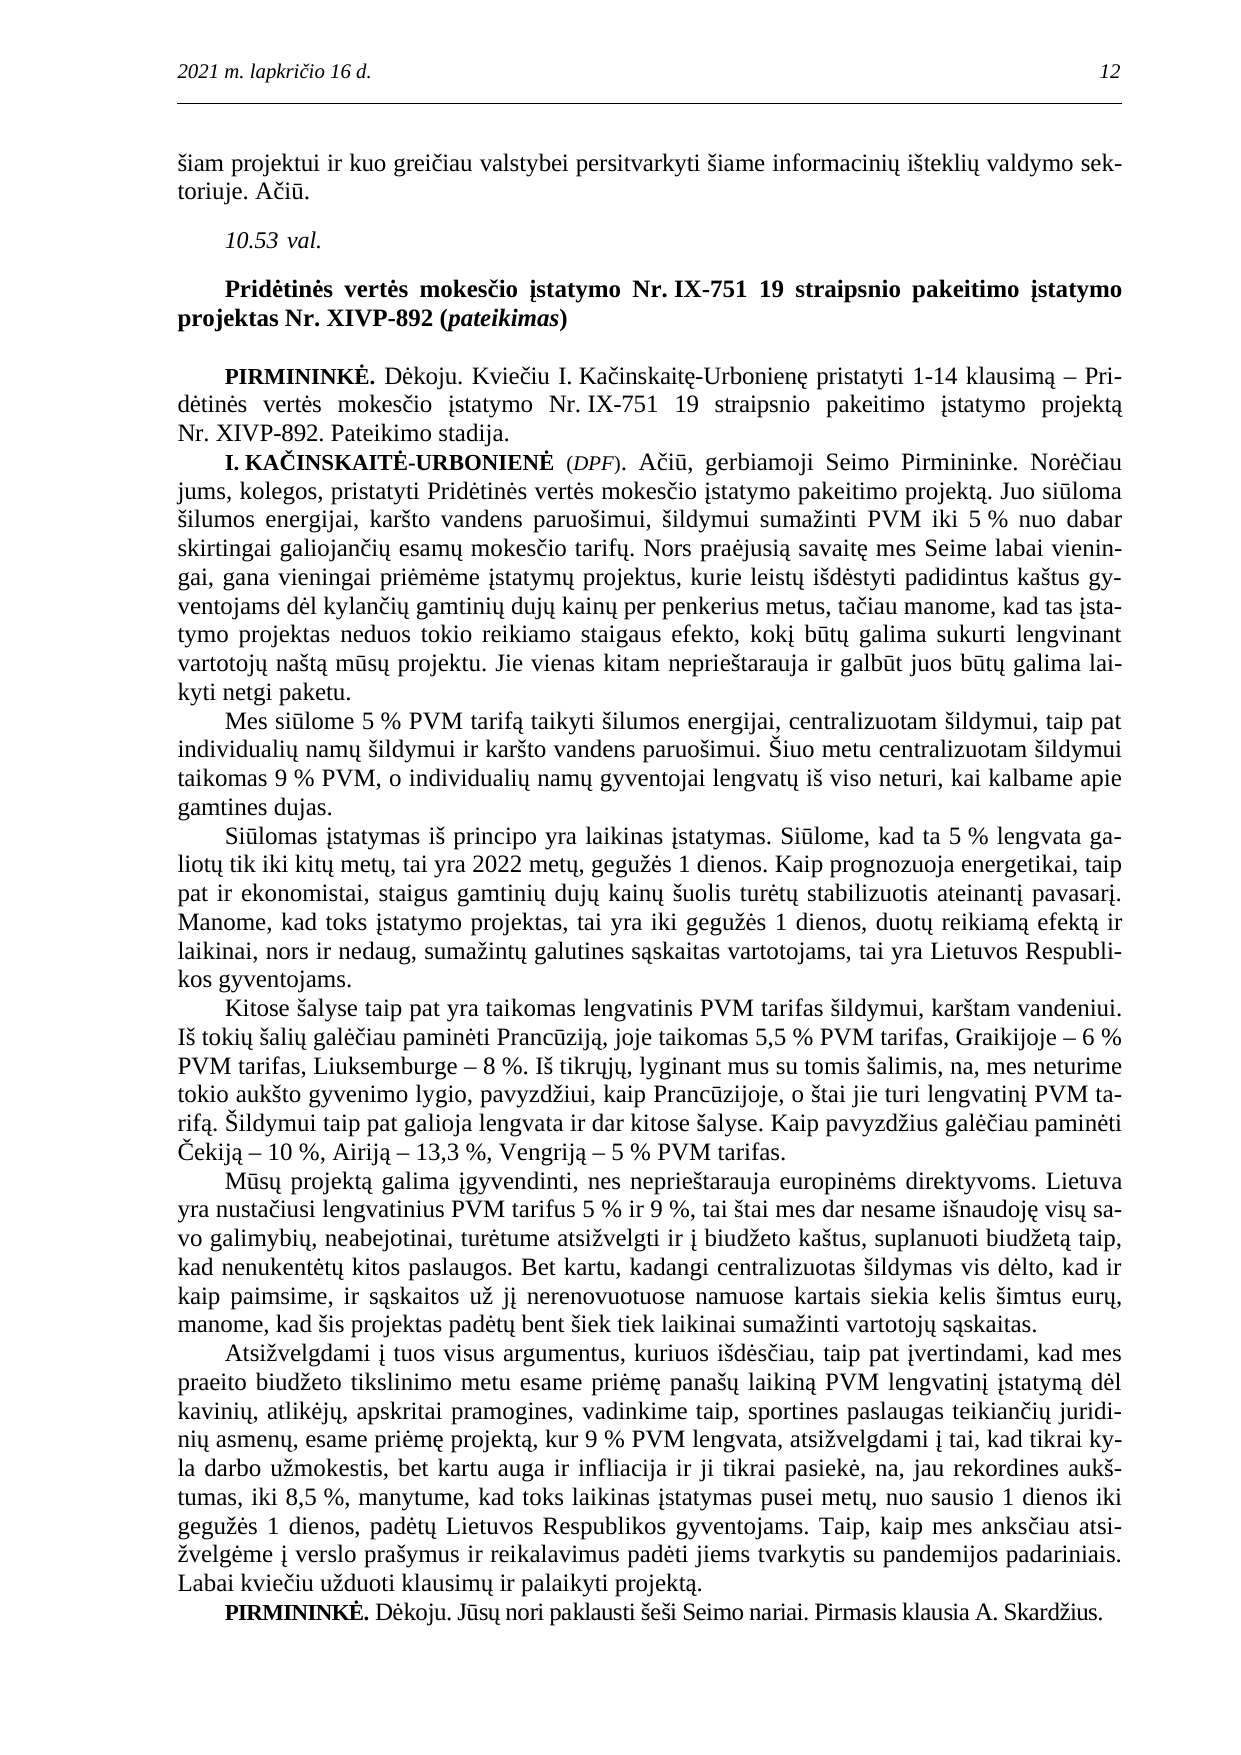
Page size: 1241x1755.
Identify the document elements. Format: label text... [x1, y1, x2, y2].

text Ki­to­se ša­ly­se taip pat yra tai­ko­mas leng­va­ti­nis PVM ta­ri­fas šil­dy­mui, karš­tam van­de­niui. Iš to­kių ša­lių ga­lė­čiau pa­mi­nė­ti Pran­cū­zi­ją, jo­je tai­ko­mas 5,5 % PVM ta­ri­fas, Grai­ki­jo­je – 6 % PVM ta­ri­fas, Liuk­sem­bur­ge – 8 %. Iš tik­rų­jų, ly­gi­nant mus su to­mis ša­li­mis, na, mes ne­tu­ri­me to­kio aukš­to gy­ve­ni­mo ly­gio, pa­vyz­džiui, kaip Pran­cū­zi­jo­je, o štai jie tu­ri leng­va­ti­nį PVM ta­ri­fą. Šil­dy­mui taip pat ga­lio­ja leng­va­ta ir dar ki­to­se ša­ly­se. Kaip pa­vyz­džius ga­lė­čiau pa­mi­nė­ti Če­ki­ją – 10 %, Ai­ri­ją – 13,3 %, Veng­ri­ją – 5 % PVM ta­ri­fas. [177, 993, 1122, 1166]
text šiam pro­jek­tui ir kuo grei­čiau vals­ty­bei per­si­tvar­ky­ti šia­me in­for­ma­ci­nių iš­tek­lių val­dy­mo sek­­to­riu­je. Ačiū. [177, 148, 1122, 205]
text Pri­dė­ti­nės ver­tės mo­kes­čio įsta­ty­mo Nr. IX-751 19 straips­nio pa­kei­ti­mo įsta­ty­mo pro­jek­tas Nr. XIVP-892 (pa­tei­ki­mas) [177, 274, 1122, 332]
text Siū­lo­mas įsta­ty­mas iš prin­ci­po yra lai­ki­nas įsta­ty­mas. Siū­lo­me, kad ta 5 % leng­va­ta ga­lio­tų tik iki ki­tų me­tų, tai yra 2022 metų, ge­gu­žės 1 dienos. Kaip prog­no­zuo­ja ener­ge­ti­kai, taip pat ir eko­no­mis­tai, stai­gus gam­ti­nių du­jų kai­nų šuo­lis tu­rė­tų sta­bi­li­zuo­tis at­ei­nan­tį pa­va­sa­rį. Ma­no­me, kad toks įsta­ty­mo pro­jek­tas, tai yra iki ge­gu­žės 1 die­nos, duo­tų rei­kia­mą efek­tą ir lai­ki­nai, nors ir ne­daug, su­ma­žin­tų ga­lu­ti­nes są­skai­tas var­to­to­jams, tai yra Lie­tu­vos Res­pub­li­kos gy­ven­to­jams. [177, 821, 1122, 993]
text PIRMININKĖ. Dė­ko­ju. Kvie­čiu I. Ka­čins­kai­tę-Ur­bo­nie­nę pri­sta­ty­ti 1-14 klau­si­mą – Pri­dė­ti­nės ver­tės mo­kes­čio įsta­ty­mo Nr. IX-751 19 straips­nio pa­kei­ti­mo įsta­ty­mo pro­jek­tą Nr. XIVP-892. Pa­tei­ki­mo sta­di­ja. [177, 361, 1122, 447]
text Mū­sų pro­jek­tą ga­li­ma įgy­ven­din­ti, nes ne­pri­eš­ta­rau­ja eu­ro­pi­nėms di­rek­ty­voms. Lie­tu­va yra nu­sta­čiu­si leng­va­ti­nius PVM ta­ri­fus 5 % ir 9 %, tai štai mes dar ne­sa­me iš­nau­do­ję vi­sų sa­vo ga­li­my­bių, ne­abe­jo­ti­nai, tu­rė­tu­me at­si­žvelg­ti ir į biu­dže­to kaš­tus, su­pla­nuo­ti biu­dže­tą taip, kad ne­nu­ken­tė­tų ki­tos pa­slau­gos. Bet kar­tu, ka­dan­gi cen­tra­li­zuo­tas šil­dy­mas vis dėl­to, kad ir kaip pa­im­si­me, ir są­skai­tos už jį ne­re­no­vuo­tuo­se na­muo­se kar­tais sie­kia ke­lis šim­tus eu­rų, ma­no­me, kad šis pro­jek­tas pa­dė­tų bent šiek tiek lai­ki­nai su­ma­žin­ti var­to­to­jų są­skai­tas. [177, 1166, 1122, 1338]
text Mes siū­lo­me 5 % PVM ta­ri­fą tai­ky­ti ši­lu­mos ener­gi­jai, cen­tra­li­zuo­tam šil­dy­mui, taip pat in­di­vi­du­a­lių na­mų šil­dy­mui ir karš­to van­dens pa­ruo­ši­mui. Šiuo me­tu cen­tra­li­zuo­tam šil­dy­mui tai­ko­mas 9 % PVM, o in­di­vi­du­a­lių na­mų gy­ven­to­jai leng­va­tų iš vi­so ne­tu­ri, kai kal­ba­me apie gam­ti­nes du­jas. [177, 706, 1122, 821]
text PIRMININKĖ. Dė­ko­ju. Jū­sų no­ri pa­klaus­ti še­ši Sei­mo na­riai. Pir­ma­sis klau­sia A. Skar­džius. [177, 1597, 1122, 1626]
text I. KAČINSKAITĖ-URBONIENĖ (DPF). Ačiū, ger­bia­mo­ji Sei­mo Pir­mi­nin­ke. No­rė­čiau jums, ko­le­gos, pri­sta­ty­ti Pri­dė­ti­nės ver­tės mo­kes­čio įsta­ty­mo pa­kei­ti­mo pro­jek­tą. Juo siū­lo­ma ši­lu­mos ener­gi­jai, karš­to van­dens pa­ruo­ši­mui, šil­dy­mui su­ma­žin­ti PVM iki 5 % nuo da­bar skir­tin­gai ga­lio­jan­čių esa­mų mo­kes­čio ta­ri­fų. Nors pra­ėju­sią sa­vai­tę mes Sei­me la­bai vie­nin­gai, ga­na vie­nin­gai pri­ėmė­me įsta­ty­mų pro­jek­tus, ku­rie leis­tų iš­dės­ty­ti pa­di­din­tus kaš­tus gy­ven­to­jams dėl ky­lan­čių gam­ti­nių du­jų kai­nų per pen­ke­rius me­tus, ta­čiau ma­no­me, kad tas įsta­ty­mo pro­jek­tas ne­duos to­kio rei­kia­mo stai­gaus efek­to, ko­kį bū­tų ga­li­ma su­kur­ti leng­vi­nant var­to­to­jų naš­tą mū­sų pro­jek­tu. Jie vie­nas ki­tam ne­pri­eš­ta­rau­ja ir gal­būt juos bū­tų ga­li­ma lai­ky­ti net­gi pa­ke­tu. [177, 447, 1122, 706]
text At­si­žvel­gdami į tuos vi­sus ar­gu­men­tus, ku­riuos iš­dės­čiau, taip pat įver­ti­ndami, kad mes pra­ei­to biu­dže­to tiks­li­ni­mo me­tu esa­me pri­ėmę pa­na­šų lai­ki­ną PVM leng­va­ti­nį įsta­ty­mą dėl ka­vi­nių, at­li­kė­jų, ap­skri­tai pra­mo­gi­nes, va­din­ki­me taip, spor­ti­nes pa­slau­gas tei­kiančių ju­ri­di­nių as­me­nų, esa­me pri­ėmę pro­jek­tą, kur 9 % PVM leng­va­ta, at­si­žvel­gdami į tai, kad tik­rai ky­la dar­bo už­mo­kes­tis, bet kar­tu au­ga ir in­flia­ci­ja ir ji tik­rai pa­sie­kė, na, jau re­kor­di­nes aukš­tumas, iki 8,5 %, ma­ny­tu­me, kad toks lai­ki­nas įsta­ty­mas pu­sei me­tų, nuo sau­sio 1 die­nos iki ge­gu­žės 1 die­nos, pa­dė­tų Lie­tu­vos Res­pub­li­kos gy­ven­to­jams. Taip, kaip mes anks­čiau at­si­žvel­gė­me į ver­slo pra­šy­mus ir rei­ka­la­vi­mus pa­dė­ti jiems tvar­ky­tis su pan­de­mi­jos pa­da­ri­niais. La­bai kvie­čiu už­duo­ti klau­si­mų ir pa­lai­ky­ti pro­jek­tą. [177, 1338, 1122, 1597]
text 10.53 val. [224, 226, 1122, 254]
